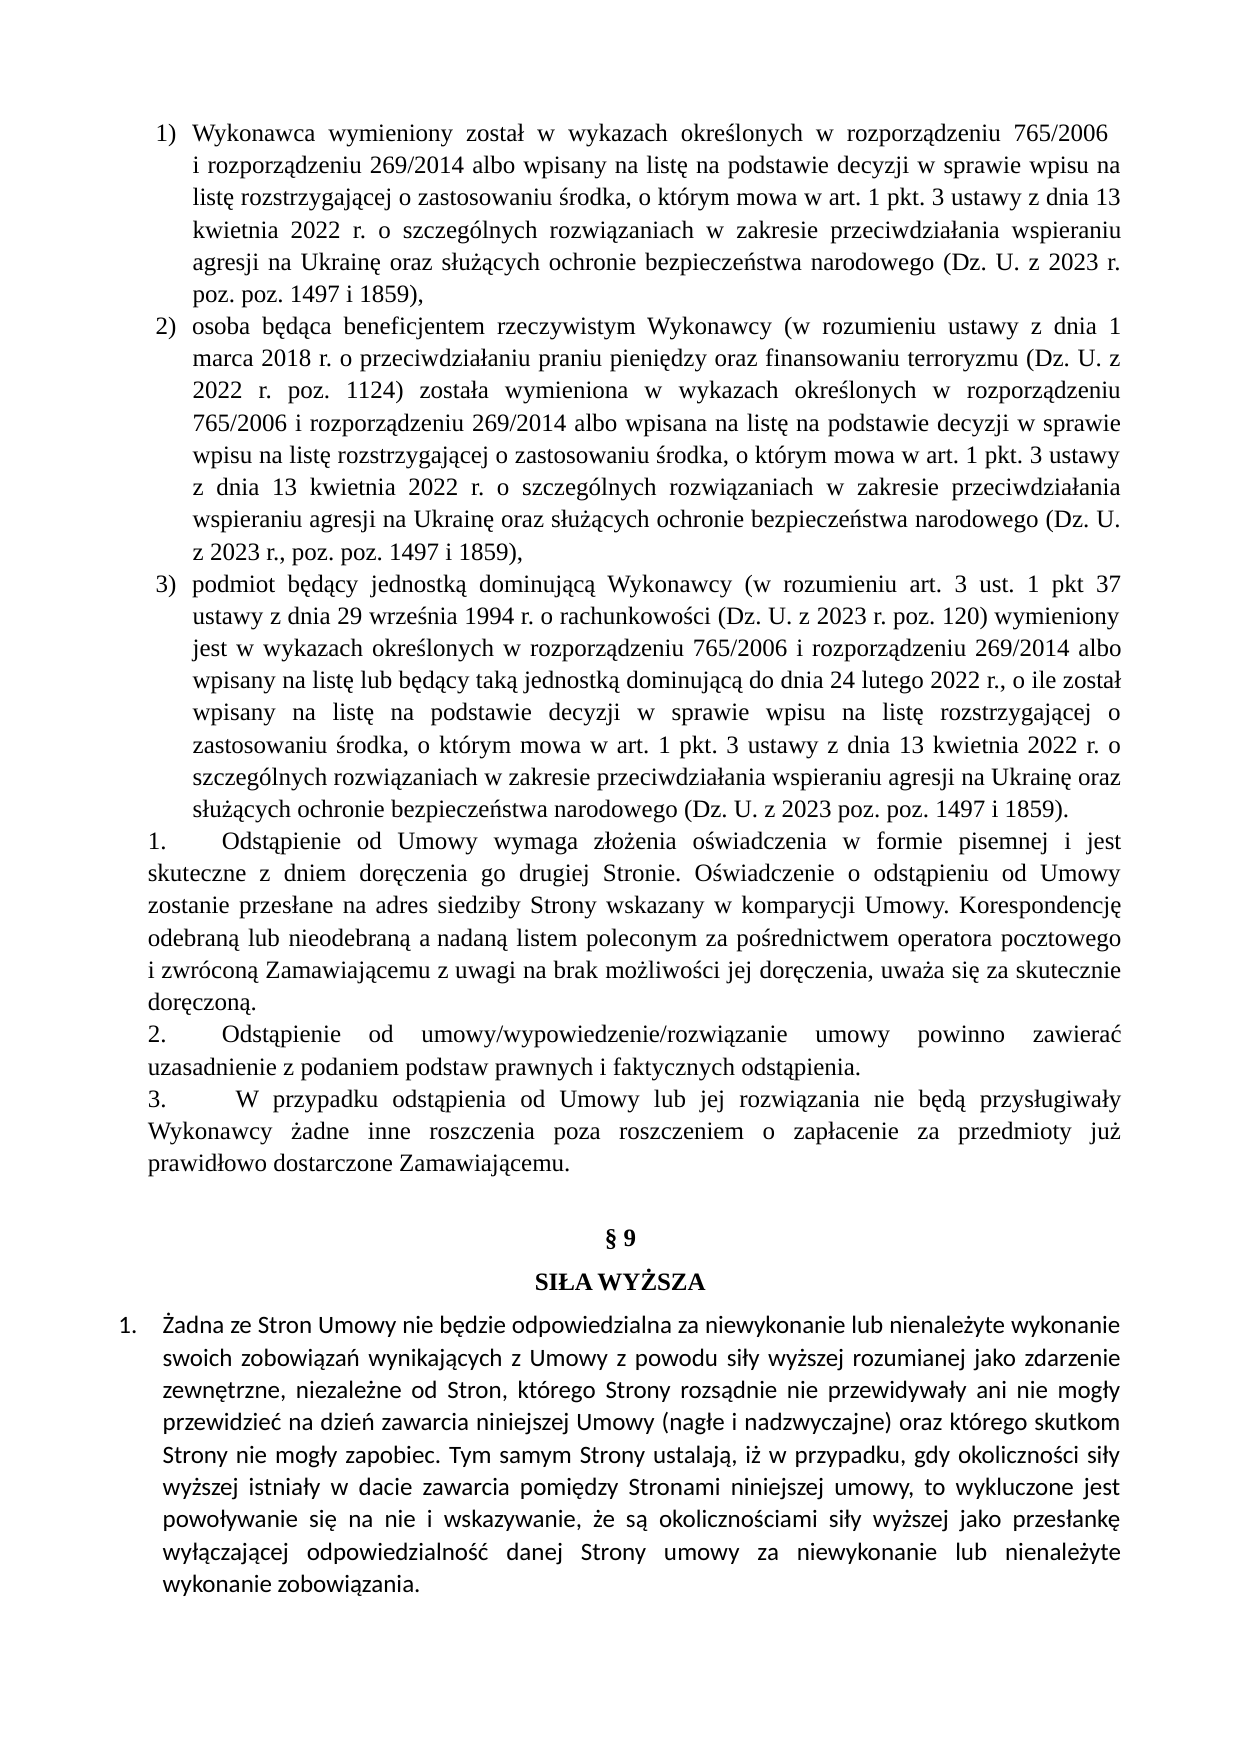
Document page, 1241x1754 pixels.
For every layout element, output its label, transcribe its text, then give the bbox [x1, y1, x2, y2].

text § 9 [118, 1223, 1122, 1252]
list Wykonawca wymieniony został w wykazach określonych w rozporządzeniu 765/2006 i rozporządzeniu 269/2014 albo wpisany na listę na podstawie decyzji w sprawie wpisu na listę rozstrzygającej o zastosowaniu środka, o którym mowa w art. 1 pkt. 3 ustawy z dnia 13 kwietnia 2022 r. o szczególnych rozwiązaniach w zakresie przeciwdziałania wspieraniu agresji na Ukrainę oraz służących ochronie bezpieczeństwa narodowego (Dz. U. z 2023 r. poz. poz. 1497 i 1859), [155, 118, 1122, 308]
list Żadna ze Stron Umowy nie będzie odpowiedzialna za niewykonanie lub nienależyte wykonanie swoich zobowiązań wynikających z Umowy z powodu siły wyższej rozumianej jako zdarzenie zewnętrzne, niezależne od Stron, którego Strony rozsądnie nie przewidywały ani nie mogły przewidzieć na dzień zawarcia niniejszej Umowy (nagłe i nadzwyczajne) oraz którego skutkom Strony nie mogły zapobiec. Tym samym Strony ustalają, iż w przypadku, gdy okoliczności siły wyższej istniały w dacie zawarcia pomiędzy Stronami niniejszej umowy, to wykluczone jest powoływanie się na nie i wskazywanie, że są okolicznościami siły wyższej jako przesłankę wyłączającej odpowiedzialność danej Strony umowy za niewykonanie lub nienależyte wykonanie zobowiązania. [118, 1310, 1122, 1598]
list Odstąpienie od Umowy wymaga złożenia oświadczenia w formie pisemnej i jest skuteczne z dniem doręczenia go drugiej Stronie. Oświadczenie o odstąpieniu od Umowy zostanie przesłane na adres siedziby Strony wskazany w komparycji Umowy. Korespondencję odebraną lub nieodebraną a nadaną listem poleconym za pośrednictwem operatora pocztowego i zwróconą Zamawiającemu z uwagi na brak możliwości jej doręczenia, uważa się za skutecznie doręczoną. [148, 826, 1122, 1016]
list W przypadku odstąpienia od Umowy lub jej rozwiązania nie będą przysługiwały Wykonawcy żadne inne roszczenia poza roszczeniem o zapłacenie za przedmioty już prawidłowo dostarczone Zamawiającemu. [148, 1084, 1122, 1177]
list podmiot będący jednostką dominującą Wykonawcy (w rozumieniu art. 3 ust. 1 pkt 37 ustawy z dnia 29 września 1994 r. o rachunkowości (Dz. U. z 2023 r. poz. 120) wymieniony jest w wykazach określonych w rozporządzeniu 765/2006 i rozporządzeniu 269/2014 albo wpisany na listę lub będący taką jednostką dominującą do dnia 24 lutego 2022 r., o ile został wpisany na listę na podstawie decyzji w sprawie wpisu na listę rozstrzygającej o zastosowaniu środka, o którym mowa w art. 1 pkt. 3 ustawy z dnia 13 kwietnia 2022 r. o szczególnych rozwiązaniach w zakresie przeciwdziałania wspieraniu agresji na Ukrainę oraz służących ochronie bezpieczeństwa narodowego (Dz. U. z 2023 poz. poz. 1497 i 1859). [155, 569, 1122, 823]
text SIŁA WYŻSZA [118, 1267, 1122, 1295]
list osoba będąca beneficjentem rzeczywistym Wykonawcy (w rozumieniu ustawy z dnia 1 marca 2018 r. o przeciwdziałaniu praniu pieniędzy oraz finansowaniu terroryzmu (Dz. U. z 2022 r. poz. 1124) została wymieniona w wykazach określonych w rozporządzeniu 765/2006 i rozporządzeniu 269/2014 albo wpisana na listę na podstawie decyzji w sprawie wpisu na listę rozstrzygającej o zastosowaniu środka, o którym mowa w art. 1 pkt. 3 ustawy z dnia 13 kwietnia 2022 r. o szczególnych rozwiązaniach w zakresie przeciwdziałania wspieraniu agresji na Ukrainę oraz służących ochronie bezpieczeństwa narodowego (Dz. U. z 2023 r., poz. poz. 1497 i 1859), [155, 311, 1122, 565]
list Odstąpienie od umowy/wypowiedzenie/rozwiązanie umowy powinno zawierać uzasadnienie z podaniem podstaw prawnych i faktycznych odstąpienia. [148, 1019, 1122, 1080]
